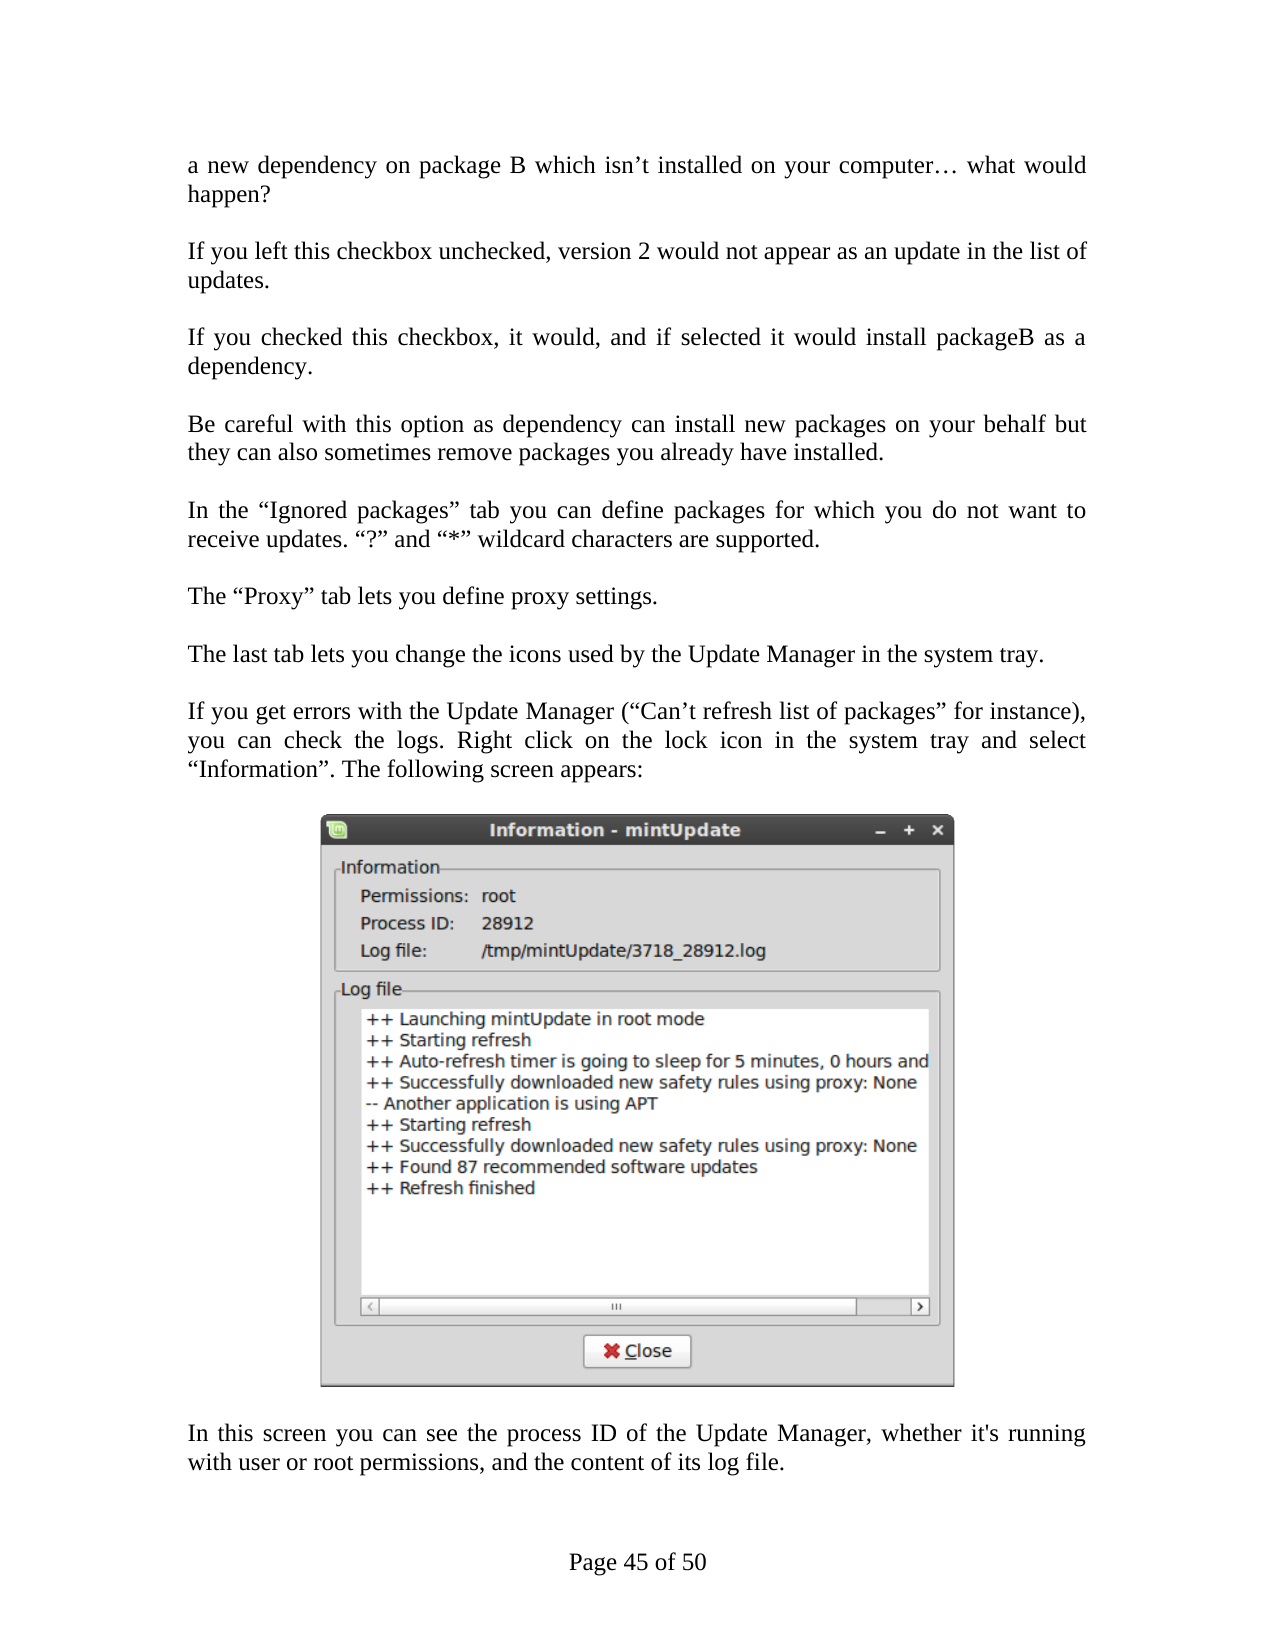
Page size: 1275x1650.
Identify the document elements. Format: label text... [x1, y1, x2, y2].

picture [320, 814, 955, 1387]
text The last tab lets you change the icons used by the Update Manager in the system tray. [187, 639, 1087, 667]
text The “Proxy” tab lets you define proxy settings. [187, 581, 1087, 610]
text If you checked this checkbox, it would, and if selected it would install packageB as a dependency. [187, 322, 1087, 380]
text In this screen you can see the process ID of the Update Manager, whether it's running with user or root permissions, and the content of its log file. [187, 1418, 1087, 1476]
text If you get errors with the Update Manager (“Can’t refresh list of packages” for instance), you can check the logs. Right click on the lock icon in the system tray and select “Information”. The following screen appears: [187, 696, 1087, 782]
text In the “Ignored packages” tab you can define packages for which you do not want to receive updates. “?” and “*” wildcard characters are supported. [187, 495, 1087, 552]
text Be careful with this option as dependency can install new packages on your behalf but they can also sometimes remove packages you already have installed. [187, 409, 1087, 466]
text a new dependency on package B which isn’t installed on your computer… what would happen? [187, 150, 1087, 207]
text If you left this checkbox unchecked, version 2 would not appear as an update in the list of updates. [187, 236, 1087, 294]
